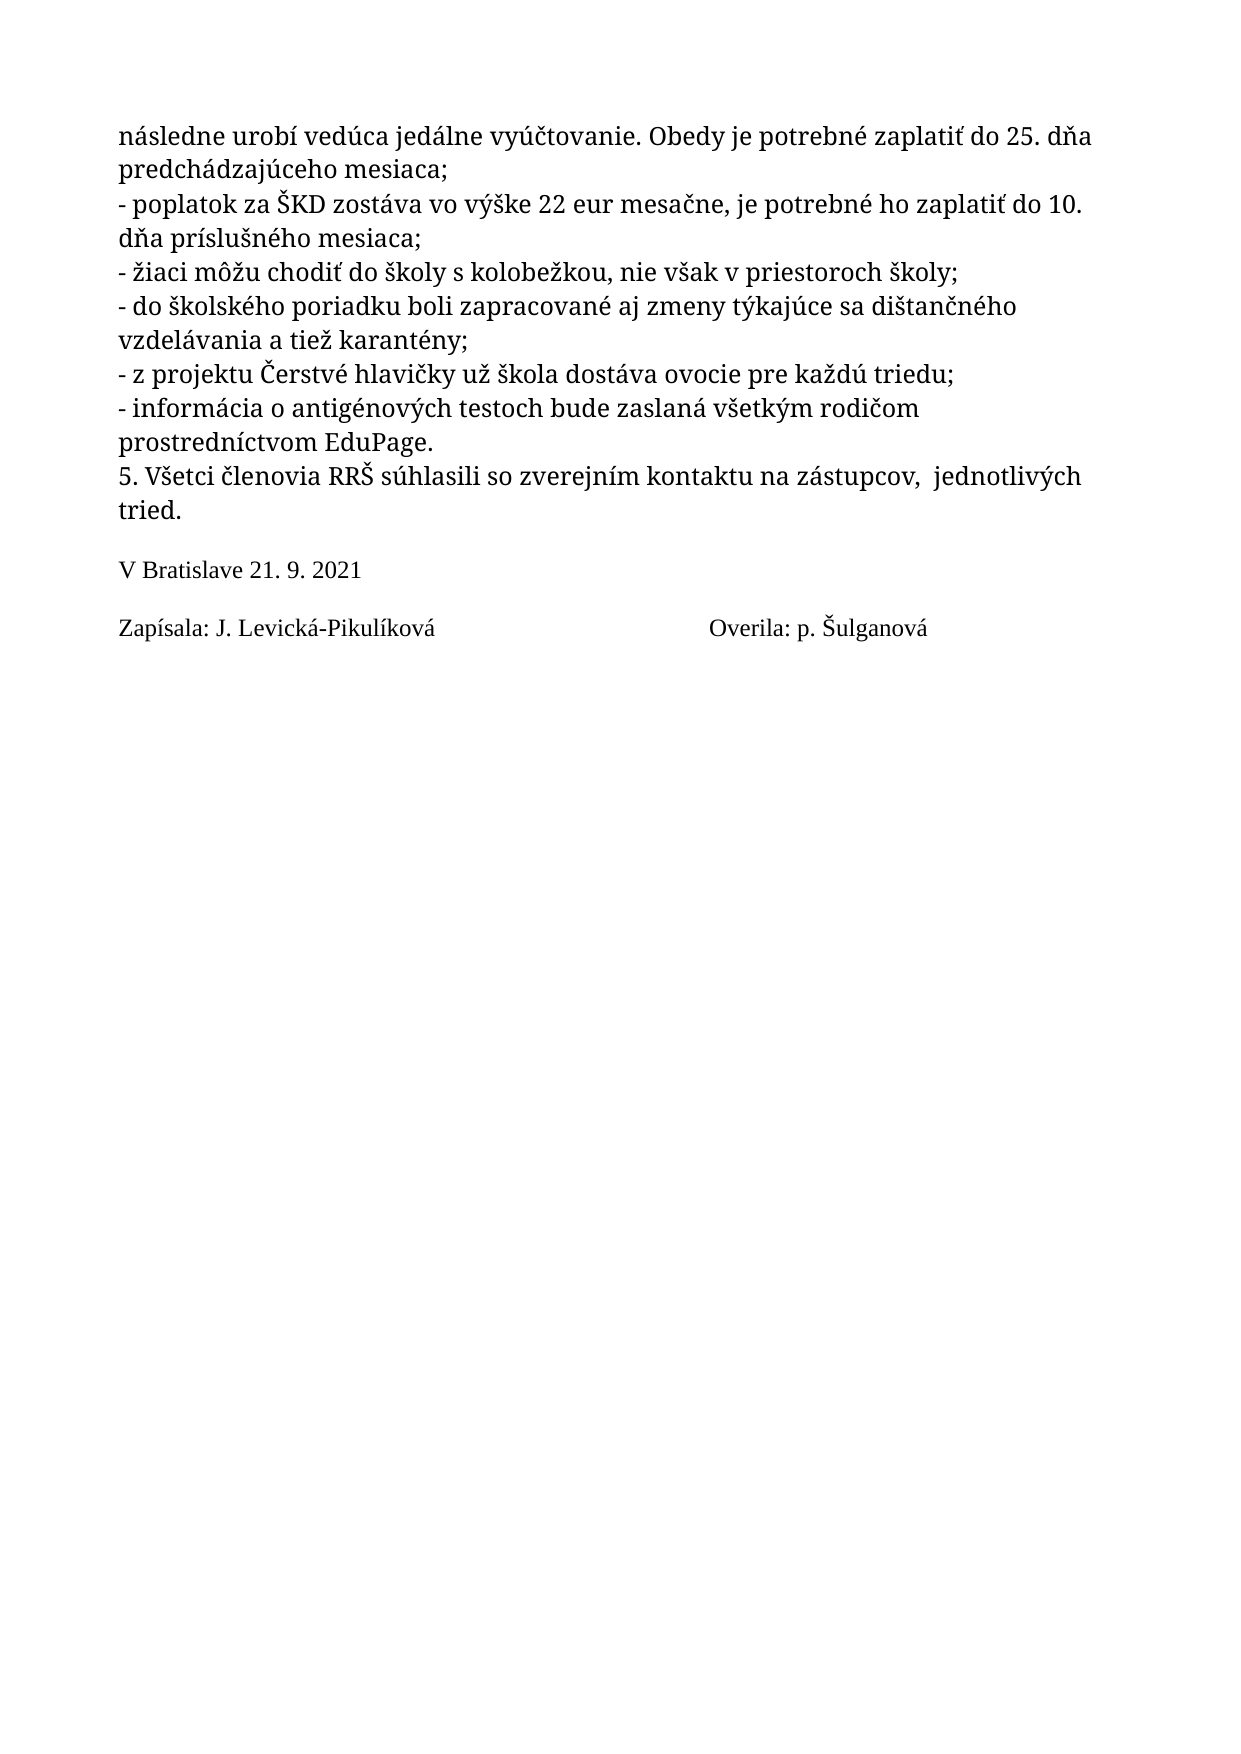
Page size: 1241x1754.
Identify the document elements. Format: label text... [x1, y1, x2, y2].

text 5. Všetci členovia RRŠ súhlasili so zverejním kontaktu na zástupcov, jednotlivých tried. [118, 459, 1122, 527]
text - do školského poriadku boli zapracované aj zmeny týkajúce sa dištančného vzdelávania a tiež karantény; [118, 288, 1122, 357]
text - z projektu Čerstvé hlavičky už škola dostáva ovocie pre každú triedu; [118, 357, 1122, 391]
text - žiaci môžu chodiť do školy s kolobežkou, nie však v priestoroch školy; [118, 254, 1122, 288]
text - poplatok za ŠKD zostáva vo výške 22 eur mesačne, je potrebné ho zaplatiť do 10. dňa príslušného mesiaca; [118, 186, 1122, 254]
text Zapísala: J. Levická-Pikulíková Overila: p. Šulganová [118, 613, 1122, 642]
text V Bratislave 21. 9. 2021 [118, 556, 1122, 584]
text následne urobí vedúca jedálne vyúčtovanie. Obedy je potrebné zaplatiť do 25. dňa predchádzajúceho mesiaca; [118, 118, 1122, 186]
text - informácia o antigénových testoch bude zaslaná všetkým rodičom prostredníctvom EduPage. [118, 391, 1122, 459]
